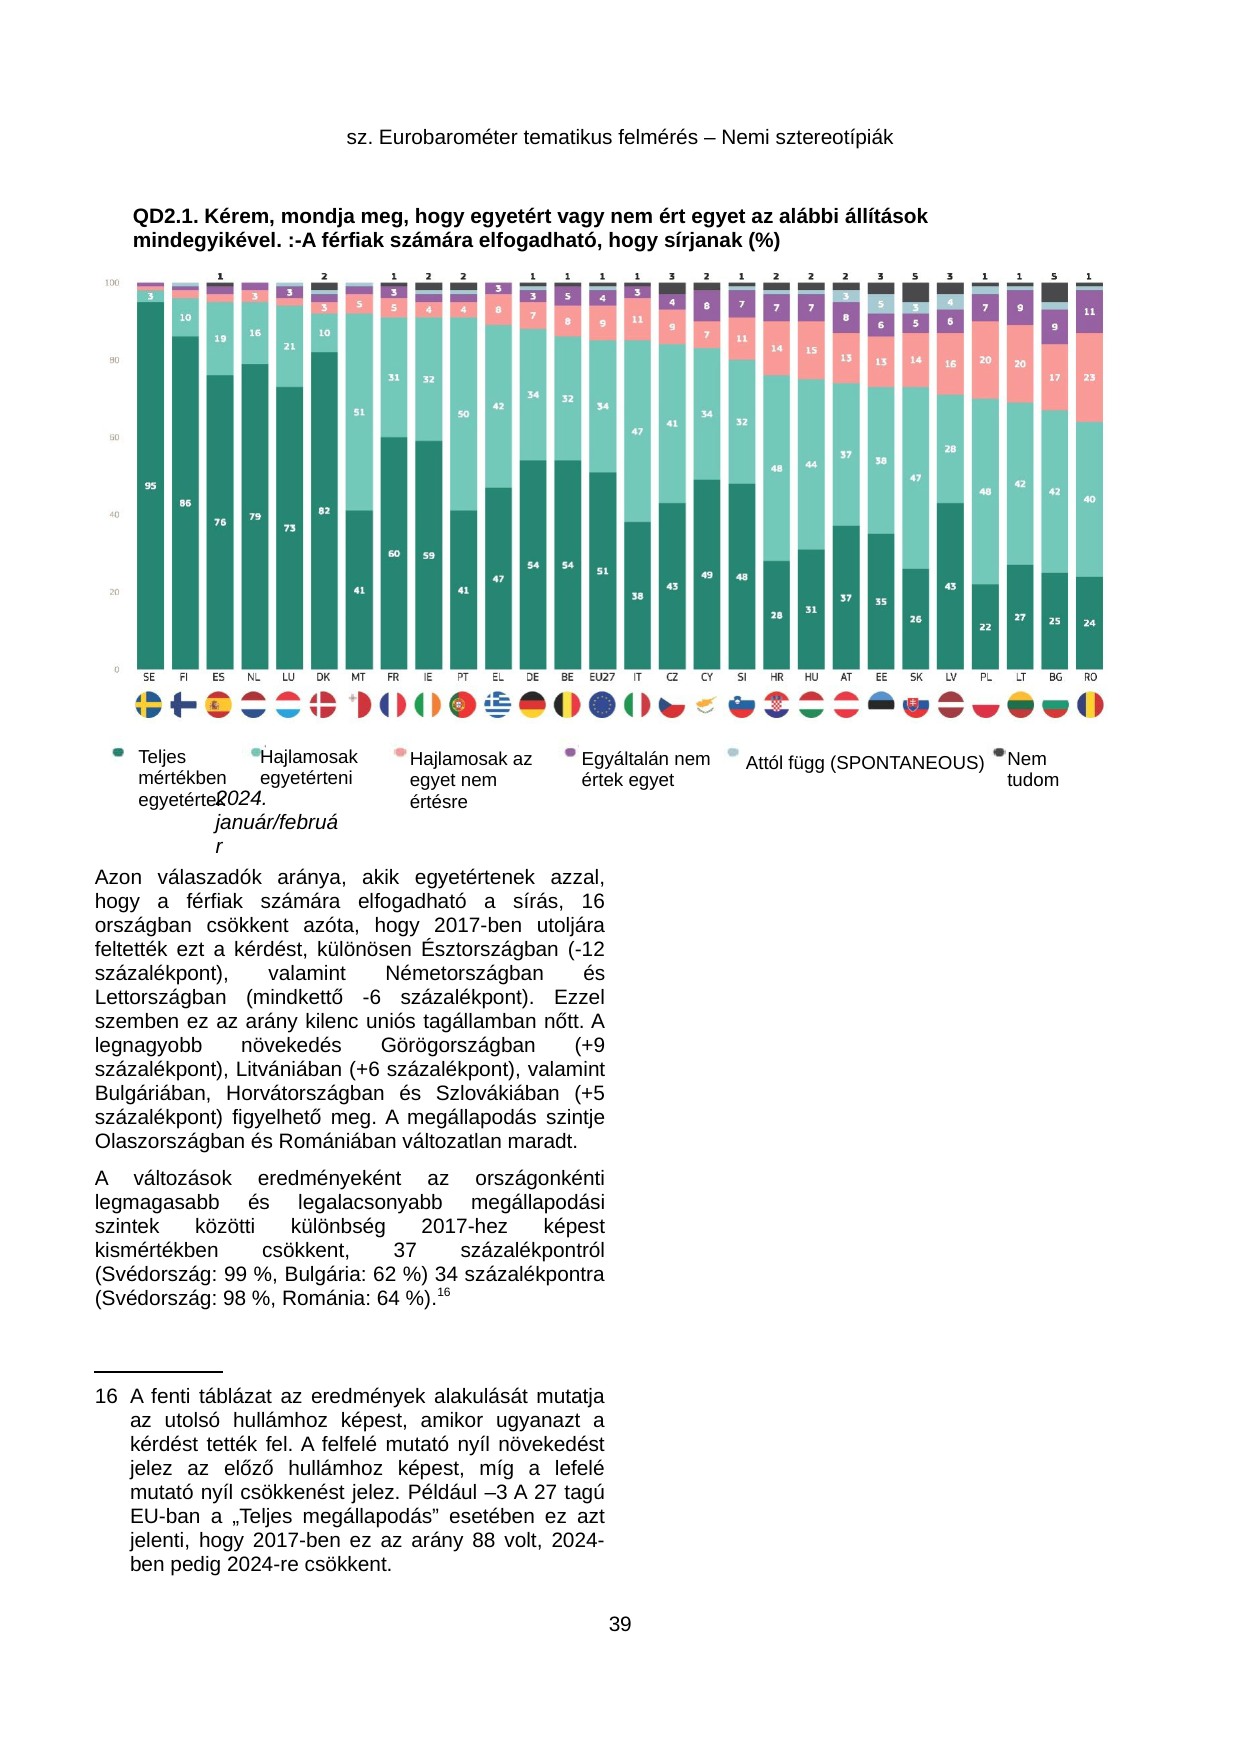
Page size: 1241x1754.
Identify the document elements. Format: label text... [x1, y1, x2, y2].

picture [864, 757, 873, 767]
picture [914, 759, 919, 767]
picture [94, 269, 1108, 724]
text Azon válaszadók aránya, akik egyetértenek azzal, hogy a férfiak számára elfogadható a sírás, 16 országban csökkent azóta, hogy 2017-ben utoljára feltették ezt a kérdést, különösen Észtországban (-12 százalékpont), valamint Németországban és Lettországban (mindkettő -6 százalékpont). Ezzel szemben ez az arány kilenc uniós tagállamban nőtt. A legnagyobb növekedés Görögországban (+9 százalékpont), Litvániában (+6 százalékpont), valamint Bulgáriában, Horvátországban és Szlovákiában (+5 százalékpont) figyelhető meg. A megállapodás szintje Olaszországban és Romániában változatlan maradt. [94, 184, 605, 269]
picture [940, 757, 949, 767]
text A fenti táblázat az eredmények alakulását mutatja az utolsó hullámhoz képest, amikor ugyanazt a kérdést tették fel. A felfelé mutató nyíl növekedést jelez az előző hullámhoz képest, míg a lefelé mutató nyíl csökkenést jelez. Például –3 A 27 tagú EU-ban a „Teljes megállapodás” esetében ez azt jelenti, hogy 2017-ben ez az arány 88 volt, 2024-ben pedig 2024-re csökkent. [94, 1384, 605, 1576]
text Azon válaszadók aránya, akik egyetértenek azzal, hogy a férfiak számára elfogadható a sírás, 16 országban csökkent azóta, hogy 2017-ben utoljára feltették ezt a kérdést, különösen Észtországban (-12 százalékpont), valamint Németországban és Lettországban (mindkettő -6 százalékpont). Ezzel szemben ez az arány kilenc uniós tagállamban nőtt. A legnagyobb növekedés Görögországban (+9 százalékpont), Litvániában (+6 százalékpont), valamint Bulgáriában, Horvátországban és Szlovákiában (+5 százalékpont) figyelhető meg. A megállapodás szintje Olaszországban és Romániában változatlan maradt. [94, 724, 605, 1153]
text A változások eredményeként az országonkénti legmagasabb és legalacsonyabb megállapodási szintek közötti különbség 2017-hez képest kismértékben csökkent, 37 százalékpontról (Svédország: 99 %, Bulgária: 62 %) 34 százalékpontra (Svédország: 98 %, Románia: 64 %). [94, 1166, 605, 1309]
picture [878, 759, 883, 767]
picture [106, 730, 1006, 767]
